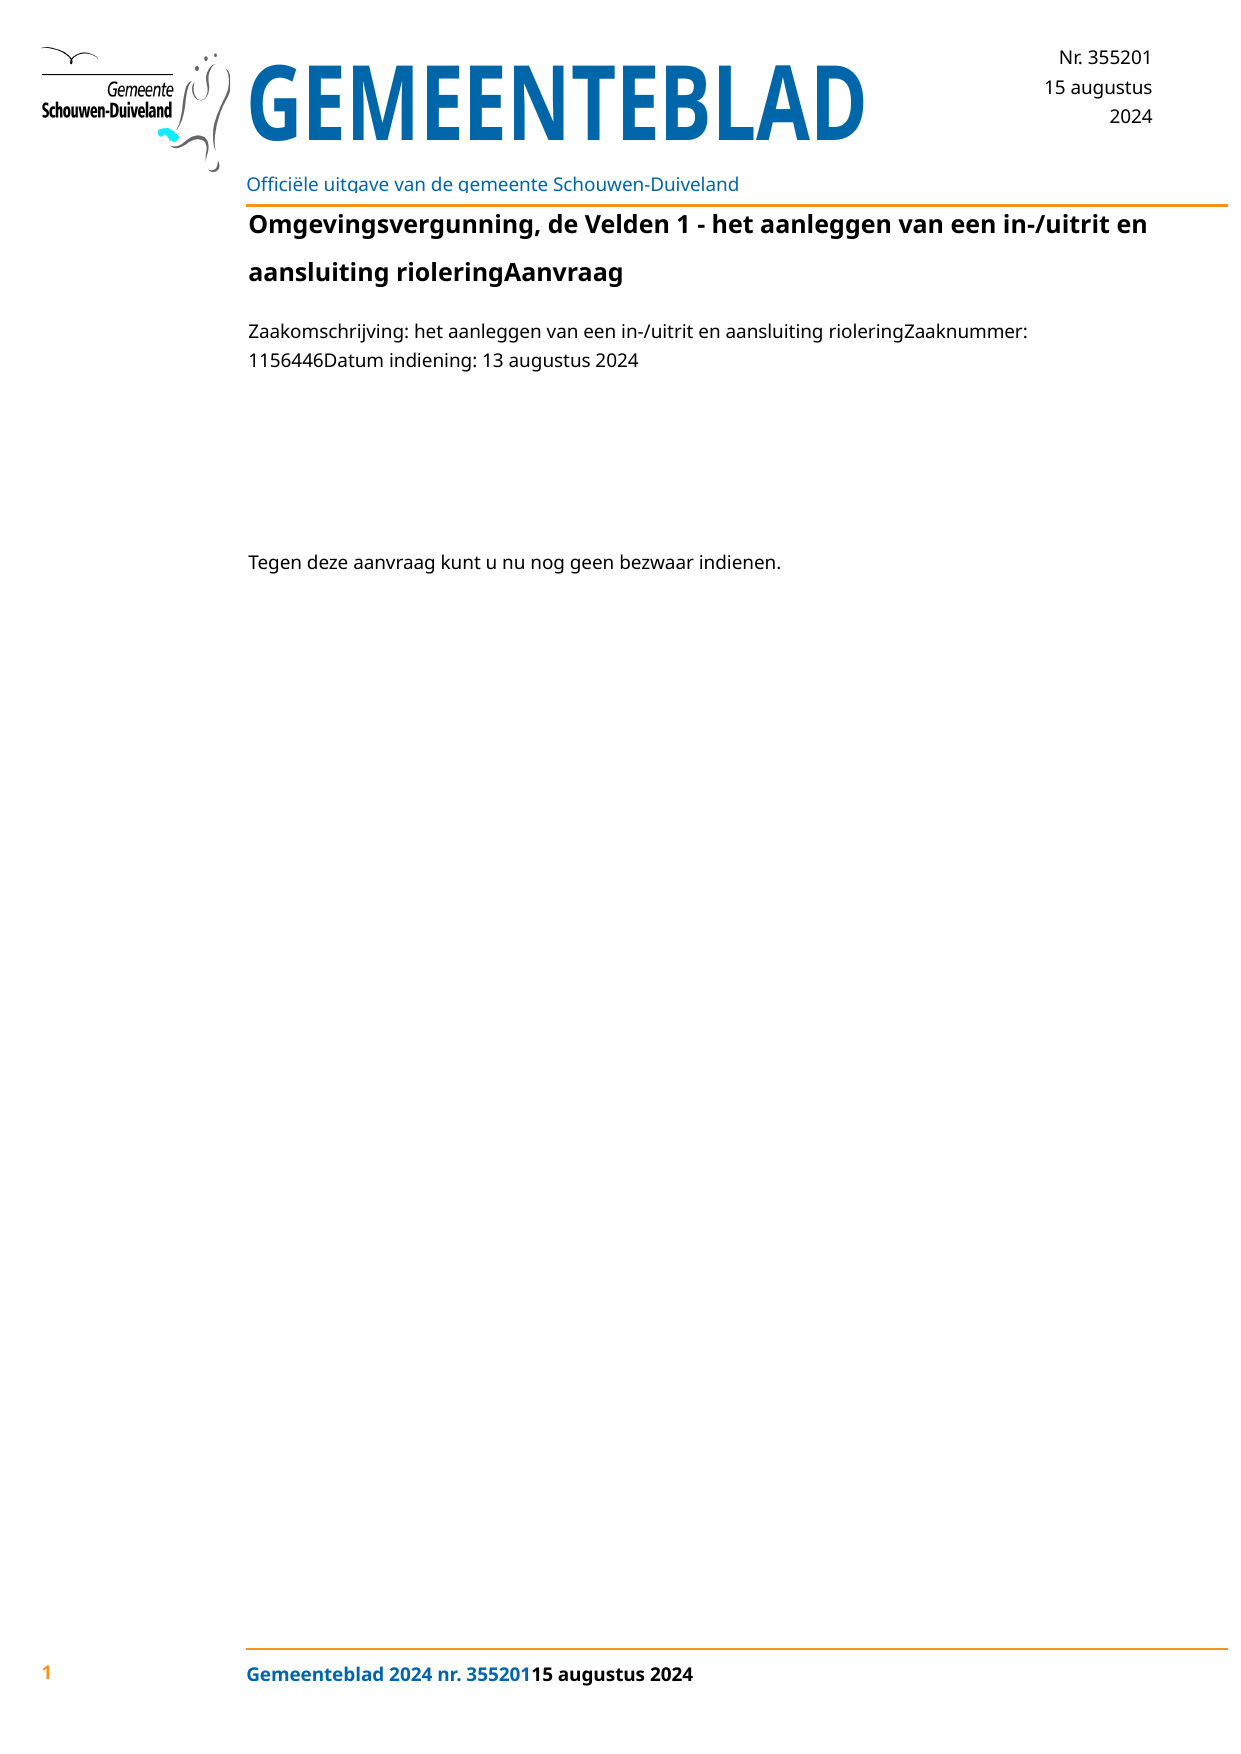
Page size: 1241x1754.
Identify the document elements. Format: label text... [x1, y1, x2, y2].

picture [41, 47, 231, 172]
text Zaakomschrijving: het aanleggen van een in-/uitrit en aansluiting rioleringZaaknummer: 1156446Datum indiening: 13 augustus 2024 [248, 318, 1152, 373]
text Tegen deze aanvraag kunt u nu nog geen bezwaar indienen. [248, 549, 1152, 575]
text Omgevingsvergunning, de Velden 1 - het aanleggen van een in-/uitrit en aansluiting rioleringAanvraag [248, 207, 1152, 288]
